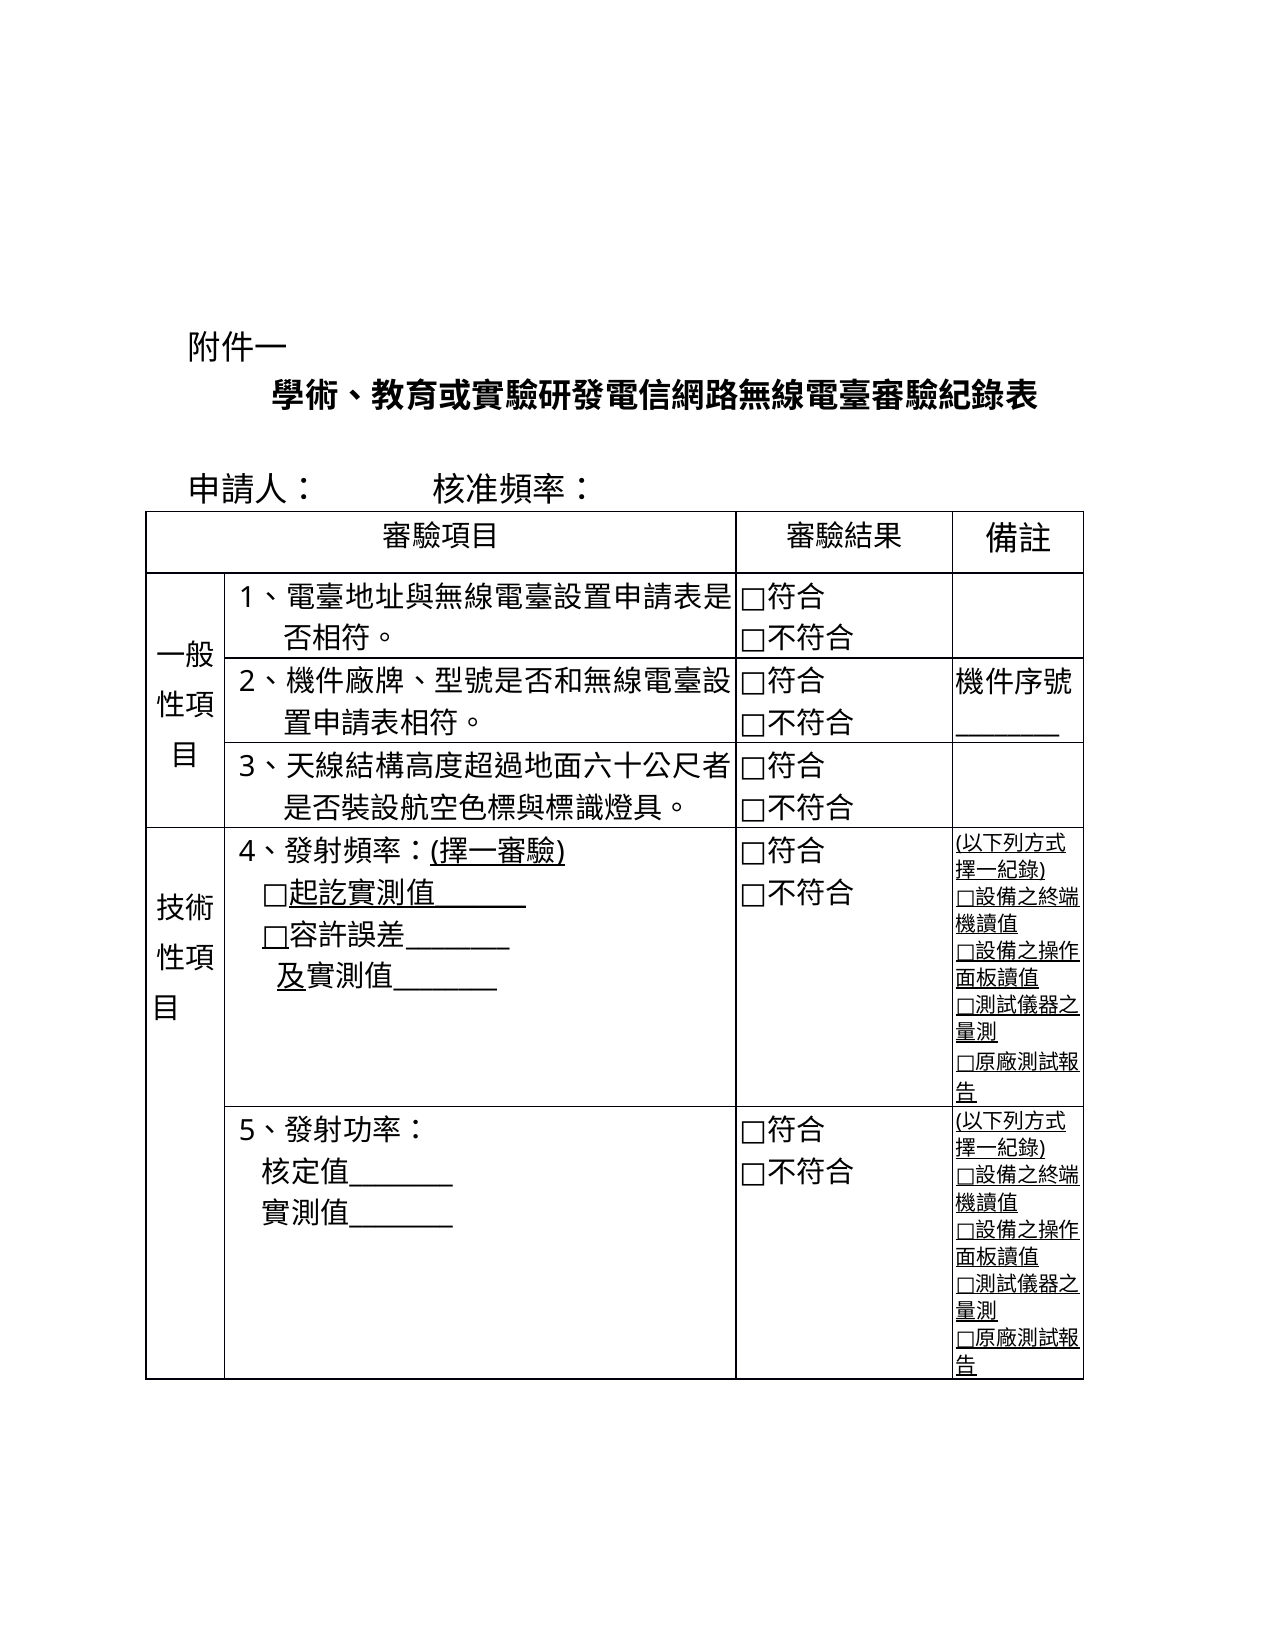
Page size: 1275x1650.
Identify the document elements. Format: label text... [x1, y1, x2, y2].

table_cell 3、天線結構高度超過地面六十公尺者是否裝設航空色標與標識燈具。 [225, 743, 735, 827]
text 申請人： 核准頻率： [187, 462, 1122, 511]
table_header 審驗結果 [737, 512, 952, 572]
table_cell (以下列方式擇一紀錄) □設備之終端機讀值 □設備之操作面板讀值 □測試儀器之量測 □原廠測試報告 [953, 828, 1083, 1106]
text 附件一 [187, 320, 1122, 369]
table_cell 4、發射頻率：(擇一審驗) □起訖實測值_______ □容許誤差________ 及實測值________ [225, 828, 735, 1106]
table_header 審驗項目 [147, 512, 735, 572]
table_cell 技術性項目 [147, 828, 224, 1378]
table_cell [953, 574, 1083, 657]
text 學術、教育或實驗研發電信網路無線電臺審驗紀錄表 [187, 369, 1122, 417]
table_cell 2、機件廠牌、型號是否和無線電臺設置申請表相符。 [225, 659, 735, 742]
table_cell [953, 743, 1083, 827]
table_cell □符合 □不符合 [737, 828, 952, 1106]
table_cell □符合 □不符合 [737, 574, 952, 657]
table_cell □符合 □不符合 [737, 1107, 952, 1378]
table_cell 1、電臺地址與無線電臺設置申請表是否相符。 [225, 574, 735, 657]
table_cell 機件序號________ [953, 659, 1083, 742]
table_cell □符合 □不符合 [737, 743, 952, 827]
table_cell 5、發射功率： 核定值________ 實測值________ [225, 1107, 735, 1378]
table_cell (以下列方式擇一紀錄) □設備之終端機讀值 □設備之操作面板讀值 □測試儀器之量測 □原廠測試報告 [953, 1107, 1083, 1378]
table_cell 一般性項目 [147, 574, 224, 827]
table_cell □符合 □不符合 [737, 659, 952, 742]
table_header 備註 [953, 512, 1083, 572]
